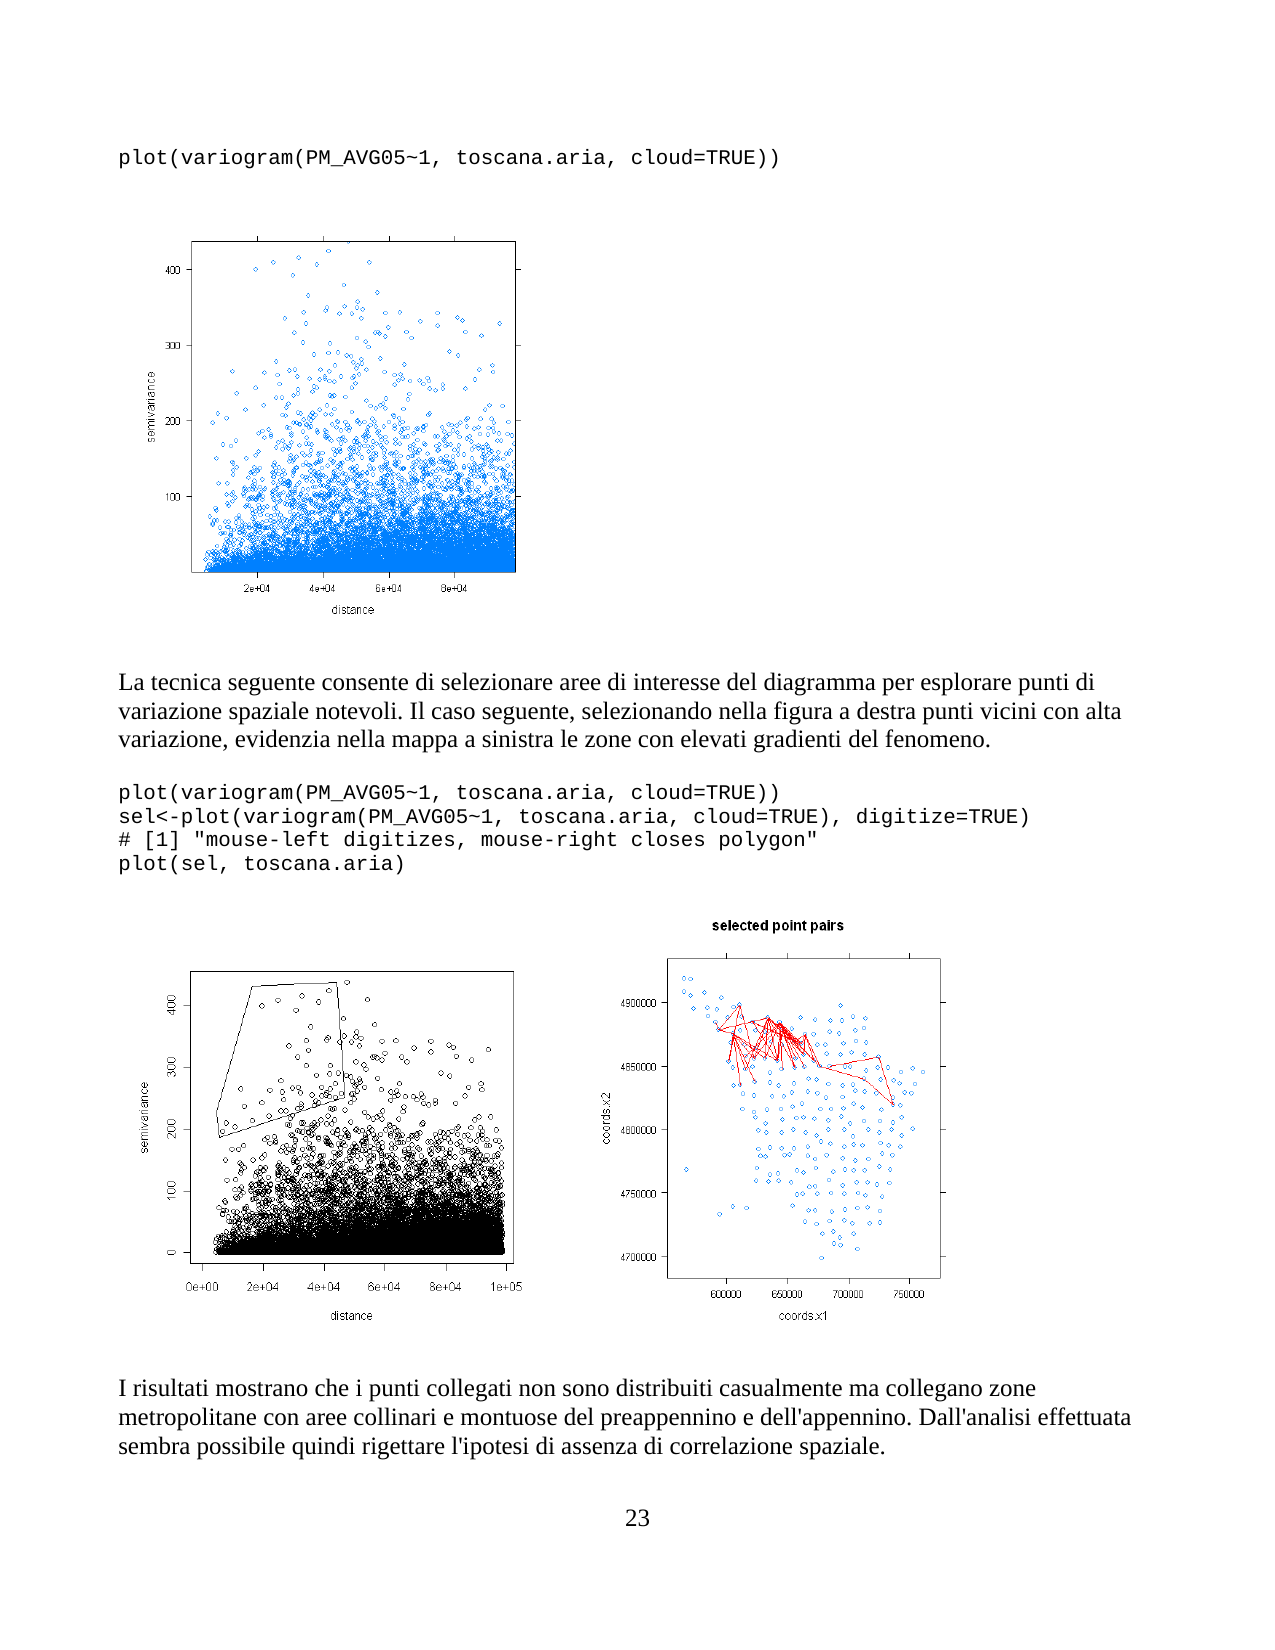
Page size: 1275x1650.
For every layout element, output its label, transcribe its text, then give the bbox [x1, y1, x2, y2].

text plot(variogram(PM_AVG05~1, toscana.aria, cloud=TRUE)) [118, 147, 1157, 171]
text plot(variogram(PM_AVG05~1, toscana.aria, cloud=TRUE)) [118, 782, 1157, 806]
picture [573, 913, 983, 1337]
picture [133, 206, 543, 631]
text I risultati mostrano che i punti collegati non sono distribuiti casualmente ma collegano zone metropolitane con aree collinari e montuose del preappennino e dell'appennino. Dall'analisi effettuata sembra possibile quindi rigettare l'ipotesi di assenza di correlazione spaziale. [118, 1373, 1157, 1459]
text # [1] "mouse-left digitizes, mouse-right closes polygon" [118, 829, 1157, 853]
picture [133, 913, 543, 1337]
text La tecnica seguente consente di selezionare aree di interesse del diagramma per esplorare punti di variazione spaziale notevoli. Il caso seguente, selezionando nella figura a destra punti vicini con alta variazione, evidenzia nella mappa a sinistra le zone con elevati gradienti del fenomeno. [118, 667, 1157, 753]
text sel<-plot(variogram(PM_AVG05~1, toscana.aria, cloud=TRUE), digitize=TRUE) [118, 806, 1157, 829]
text plot(sel, toscana.aria) [118, 853, 1157, 877]
